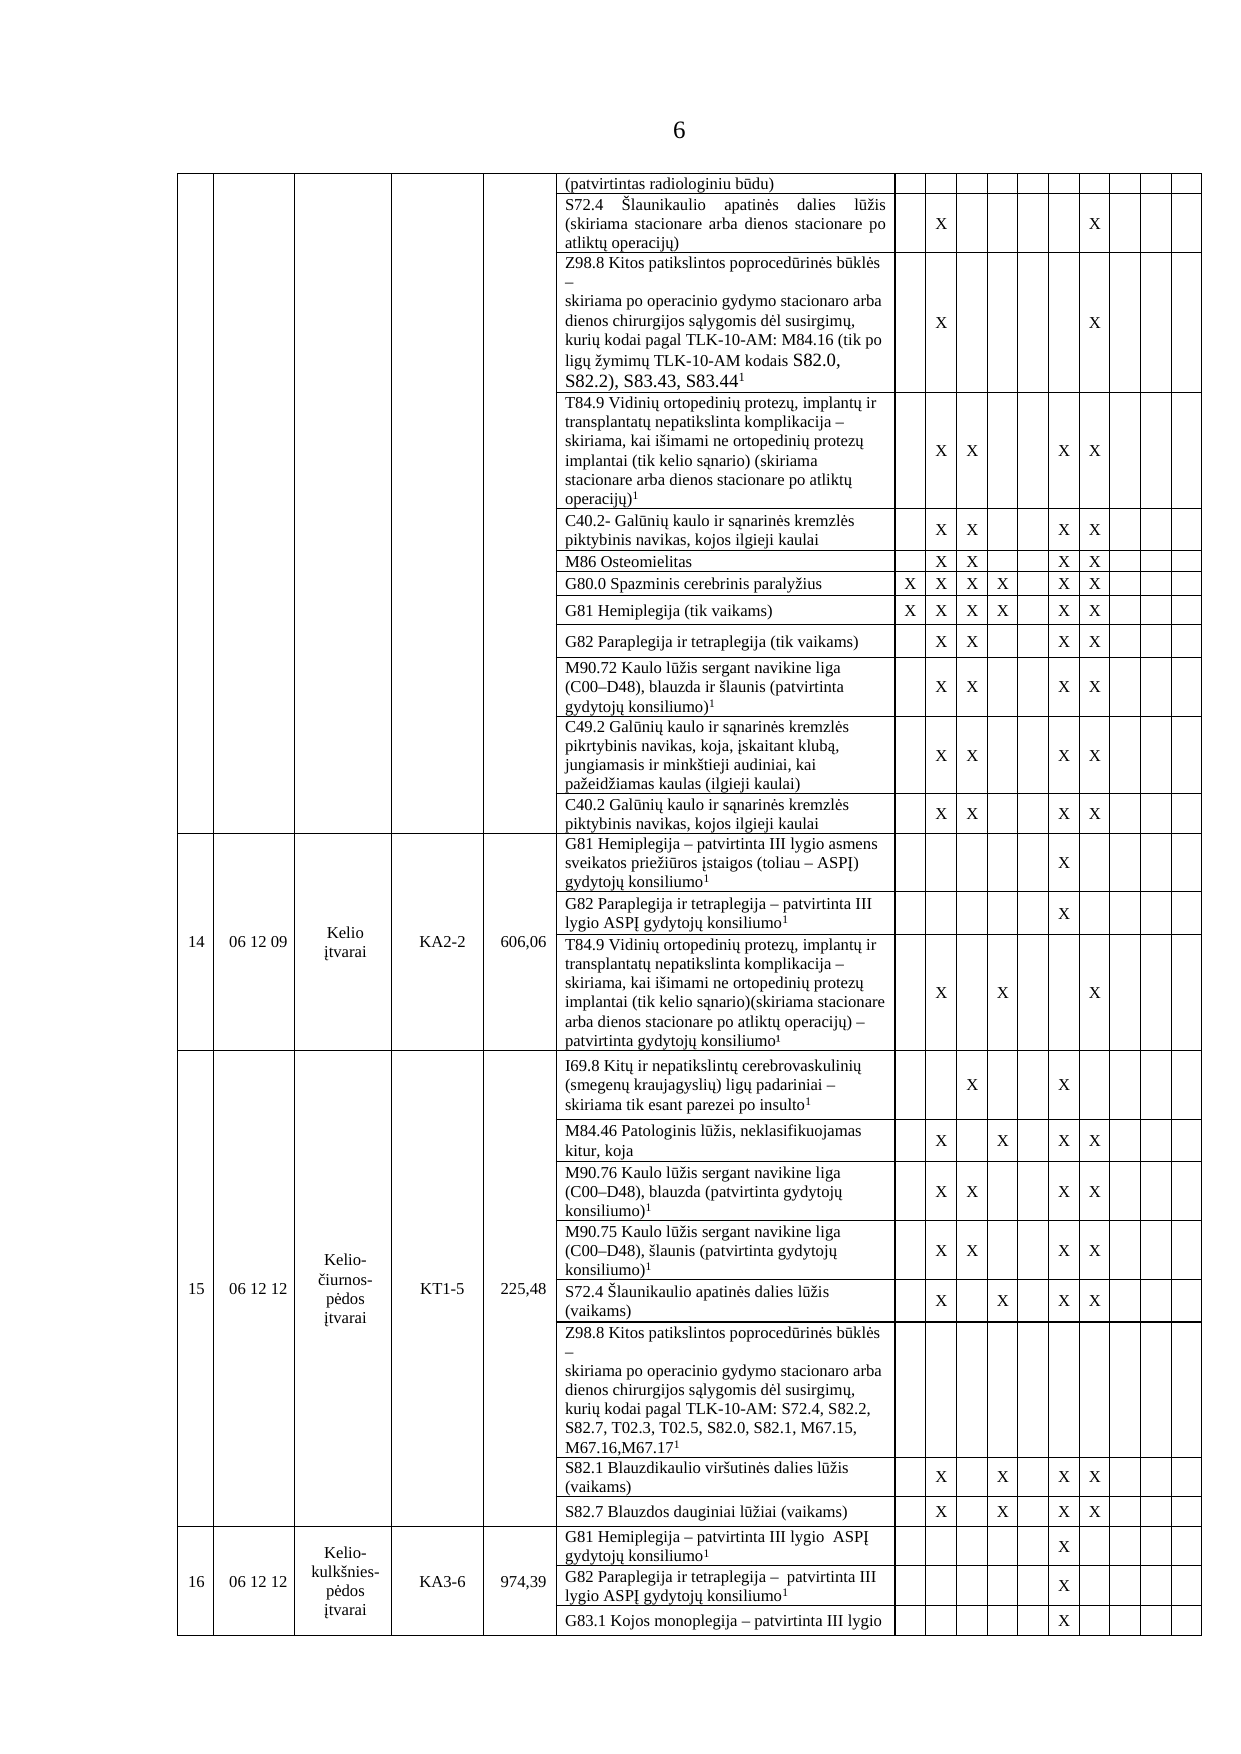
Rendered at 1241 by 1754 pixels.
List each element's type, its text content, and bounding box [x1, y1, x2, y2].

table_cell X [1049, 1606, 1079, 1635]
table_cell [1202, 1565, 1206, 1605]
table_cell [1141, 509, 1171, 550]
table_cell [1202, 595, 1206, 624]
table_cell 06 12 12 [214, 1527, 294, 1635]
table_cell [896, 1458, 925, 1496]
table_cell X [1080, 509, 1109, 550]
table_cell [926, 1323, 956, 1457]
table_cell [896, 935, 925, 1050]
table_cell [1172, 1280, 1201, 1321]
table_cell [1141, 1566, 1171, 1605]
table_cell [957, 935, 987, 1050]
table_cell [1110, 253, 1140, 392]
table_cell X [1049, 717, 1079, 793]
table_cell X [988, 572, 1017, 595]
table_cell S82.1 Blauzdikaulio viršutinės dalies lūžis (vaikams) [557, 1458, 894, 1496]
table_cell C40.2 Galūnių kaulo ir sąnarinės kremzlės piktybinis navikas, kojos ilgieji kaulai [557, 794, 894, 833]
table_cell X [1080, 194, 1109, 252]
table_cell [988, 1051, 1017, 1118]
table_cell [926, 1527, 956, 1565]
table_cell [1172, 1120, 1201, 1161]
table_cell [1018, 1280, 1048, 1321]
table_cell [1110, 1221, 1140, 1279]
table_cell [1206, 1279, 1212, 1321]
table_cell [1141, 1497, 1171, 1526]
table_cell [957, 1120, 987, 1161]
table_cell X [1080, 1497, 1109, 1526]
table_cell M90.72 Kaulo lūžis sergant navikine liga (C00–D48), blauzda ir šlaunis (patvirtinta gydytojų konsiliumo)1 [557, 658, 894, 716]
table_cell X [957, 717, 987, 793]
table_cell S72.4 Šlaunikaulio apatinės dalies lūžis (vaikams) [557, 1280, 894, 1321]
table_cell [1018, 596, 1048, 624]
table_cell [1172, 1051, 1201, 1118]
table_cell [896, 1120, 925, 1161]
table_cell [1172, 935, 1201, 1050]
table_cell [896, 794, 925, 833]
table_cell X [926, 572, 956, 595]
table_cell [1206, 1565, 1212, 1605]
table_cell [988, 509, 1017, 550]
table_cell [1202, 1605, 1206, 1635]
table_cell [957, 174, 987, 193]
table_cell X [926, 935, 956, 1050]
table_cell [1110, 658, 1140, 716]
table_cell [1206, 392, 1212, 508]
table_cell [896, 393, 925, 508]
table_cell [1080, 1527, 1109, 1565]
table_cell X [926, 393, 956, 508]
table_cell [1206, 252, 1212, 392]
table_cell X [926, 658, 956, 716]
table_cell [1018, 1606, 1048, 1635]
table_cell G80.0 Spazminis cerebrinis paralyžius [557, 572, 894, 595]
table_cell KT1-5 [392, 1051, 483, 1526]
table_cell X [1049, 1162, 1079, 1220]
table_cell [896, 1527, 925, 1565]
table_cell [1110, 194, 1140, 252]
table_cell [1018, 572, 1048, 595]
table_cell [1172, 1323, 1201, 1457]
table_cell [178, 174, 213, 833]
table_cell [1202, 1220, 1206, 1279]
table_cell [1202, 550, 1206, 571]
table_cell 06 12 09 [214, 834, 294, 1050]
table_cell [1202, 193, 1206, 252]
table_cell [295, 174, 391, 833]
table_cell M84.46 Patologinis lūžis, neklasifikuojamas kitur, koja [557, 1120, 894, 1161]
table_cell [957, 253, 987, 392]
table_cell X [957, 509, 987, 550]
table_cell [1172, 1527, 1201, 1565]
table_cell [1110, 1120, 1140, 1161]
table_cell [1206, 193, 1212, 252]
table_cell [957, 892, 987, 934]
table_cell [1206, 173, 1212, 193]
table_cell X [1049, 1527, 1079, 1565]
table_cell [1202, 1496, 1206, 1526]
table_cell [1110, 1527, 1140, 1565]
table_cell X [1049, 572, 1079, 595]
table_cell [988, 1606, 1017, 1635]
table_cell 06 12 12 [214, 1051, 294, 1526]
table_cell X [988, 935, 1017, 1050]
table_cell [1172, 1221, 1201, 1279]
table_cell [1202, 392, 1206, 508]
table_cell [1206, 571, 1212, 595]
table_cell [896, 509, 925, 550]
table_cell [988, 892, 1017, 934]
table_cell [1141, 892, 1171, 934]
table_cell [1018, 834, 1048, 891]
table_cell C49.2 Galūnių kaulo ir sąnarinės kremzlės pikrtybinis navikas, koja, įskaitant klubą, jungiamasis ir minkštieji audiniai, kai pažeidžiamas kaulas (ilgieji kaulai) [557, 717, 894, 793]
table_cell G81 Hemiplegija – patvirtinta III lygio ASPĮ gydytojų konsiliumo1 [557, 1527, 894, 1565]
table_cell [988, 1323, 1017, 1457]
table_cell X [957, 658, 987, 716]
table_cell X [988, 1497, 1017, 1526]
table_cell [1172, 551, 1201, 571]
table_cell [988, 194, 1017, 252]
table_cell [1080, 892, 1109, 934]
table_cell [1172, 509, 1201, 550]
table_cell [926, 1051, 956, 1118]
table_cell [1206, 657, 1212, 716]
table_cell X [926, 1280, 956, 1321]
table_cell [1110, 1566, 1140, 1605]
table_cell [1206, 1321, 1212, 1457]
table_cell X [1080, 572, 1109, 595]
table_cell [988, 174, 1017, 193]
table_cell X [1080, 794, 1109, 833]
table_cell [1141, 393, 1171, 508]
table_cell X [957, 596, 987, 624]
table_cell [988, 625, 1017, 657]
table_cell [1141, 194, 1171, 252]
table_cell [1172, 717, 1201, 793]
table_cell [1018, 1162, 1048, 1220]
table_cell 974,39 [484, 1527, 556, 1635]
table_cell [896, 253, 925, 392]
table_cell [1141, 1280, 1171, 1321]
table_cell [1202, 657, 1206, 716]
table_cell X [926, 551, 956, 571]
table_cell X [1049, 892, 1079, 934]
table_cell [1141, 717, 1171, 793]
table_cell X [1049, 794, 1079, 833]
table_cell [896, 1280, 925, 1321]
table_cell X [1080, 935, 1109, 1050]
table_cell Z98.8 Kitos patikslintos poprocedūrinės būklės – skiriama po operacinio gydymo stacionaro arba dienos chirurgijos sąlygomis dėl susirgimų, kurių kodai pagal TLK-10-AM: M84.16 (tik po ligų žymimų TLK-10-AM kodais S82.0, S82.2), S83.43, S83.441 [557, 253, 894, 392]
table_cell [957, 1497, 987, 1526]
table_cell X [1049, 1221, 1079, 1279]
table_cell [988, 1162, 1017, 1220]
table_cell [1206, 716, 1212, 793]
table_cell X [1080, 625, 1109, 657]
table_cell [1141, 572, 1171, 595]
table_cell [1110, 551, 1140, 571]
table_cell C40.2- Galūnių kaulo ir sąnarinės kremzlės piktybinis navikas, kojos ilgieji kaulai [557, 509, 894, 550]
table_cell Kelio įtvarai [295, 834, 391, 1050]
table_cell [1080, 1566, 1109, 1605]
table_cell [1049, 1323, 1079, 1457]
table_cell [1172, 1566, 1201, 1605]
table_cell X [926, 1120, 956, 1161]
table_cell X [1049, 1497, 1079, 1526]
table_cell [1206, 1496, 1212, 1526]
table_cell [957, 194, 987, 252]
table_cell [1018, 1527, 1048, 1565]
table_cell X [926, 194, 956, 252]
table_cell [957, 834, 987, 891]
table_cell [1172, 658, 1201, 716]
table_cell [896, 658, 925, 716]
table_cell X [1080, 1120, 1109, 1161]
table_cell X [926, 1458, 956, 1496]
table_cell [1141, 1051, 1171, 1118]
table_cell [1018, 794, 1048, 833]
table_cell [1080, 1051, 1109, 1118]
table_cell [1110, 892, 1140, 934]
table_cell [926, 174, 956, 193]
table_cell [1110, 935, 1140, 1050]
table_cell [988, 393, 1017, 508]
table_cell [1206, 595, 1212, 624]
table_cell X [896, 596, 925, 624]
table_cell [1018, 1497, 1048, 1526]
table_cell M90.76 Kaulo lūžis sergant navikine liga (C00–D48), blauzda (patvirtinta gydytojų konsiliumo)1 [557, 1162, 894, 1220]
table_cell [988, 1221, 1017, 1279]
table_cell [926, 1566, 956, 1605]
table_cell [1018, 625, 1048, 657]
table_cell [1202, 508, 1206, 550]
table_cell [1141, 1458, 1171, 1496]
table_cell [957, 1323, 987, 1457]
table_cell [1110, 717, 1140, 793]
table_cell [896, 174, 925, 193]
table_cell M86 Osteomielitas [557, 551, 894, 571]
table_cell [896, 194, 925, 252]
table_cell X [1049, 393, 1079, 508]
table_cell [957, 1527, 987, 1565]
table_cell X [957, 794, 987, 833]
table_cell [1018, 1051, 1048, 1118]
table_cell [988, 794, 1017, 833]
table_cell [1110, 834, 1140, 891]
table_cell [1141, 935, 1171, 1050]
table_cell [1202, 173, 1206, 193]
table_cell [1206, 934, 1212, 1050]
table_cell X [988, 1458, 1017, 1496]
table_cell [1018, 174, 1048, 193]
table_cell [1202, 624, 1206, 657]
table_cell [1080, 174, 1109, 193]
table_cell [896, 1051, 925, 1118]
table_cell [1110, 625, 1140, 657]
table_cell [988, 1566, 1017, 1605]
table_cell X [957, 393, 987, 508]
table_cell G83.1 Kojos monoplegija – patvirtinta III lygio [557, 1606, 894, 1635]
table_cell T84.9 Vidinių ortopedinių protezų, implantų ir transplantatų nepatikslinta komplikacija – skiriama, kai išimami ne ortopedinių protezų implantai (tik kelio sąnario)(skiriama stacionare arba dienos stacionare po atliktų operacijų) ‒ patvirtinta gydytojų konsiliumo¹ [557, 935, 894, 1050]
table_cell [988, 253, 1017, 392]
table_cell X [1080, 1280, 1109, 1321]
table_cell [957, 1458, 987, 1496]
table_cell [1141, 551, 1171, 571]
table_cell X [1080, 1162, 1109, 1220]
table_cell M90.75 Kaulo lūžis sergant navikine liga (C00–D48), šlaunis (patvirtinta gydytojų konsiliumo)1 [557, 1221, 894, 1279]
table_cell [1141, 596, 1171, 624]
table_cell [1049, 174, 1079, 193]
table_cell [1141, 1221, 1171, 1279]
table_cell [1110, 1458, 1140, 1496]
table_cell X [1080, 596, 1109, 624]
table_cell KA2-2 [392, 834, 483, 1050]
table_cell X [926, 794, 956, 833]
table_cell [1172, 596, 1201, 624]
table_cell [214, 174, 294, 833]
table_cell [926, 892, 956, 934]
table_cell [1080, 1606, 1109, 1635]
table_cell [1206, 508, 1212, 550]
table_cell [1206, 1050, 1212, 1118]
table_cell I69.8 Kitų ir nepatikslintų cerebrovaskulinių (smegenų kraujagyslių) ligų padariniai – skiriama tik esant parezei po insulto1 [557, 1051, 894, 1118]
table_cell [1172, 1162, 1201, 1220]
table_cell [988, 551, 1017, 571]
table_cell [484, 174, 556, 833]
table_cell [1206, 550, 1212, 571]
table_cell [1018, 1120, 1048, 1161]
table_cell [1018, 1566, 1048, 1605]
table_cell [1206, 1119, 1212, 1161]
table_cell X [957, 1162, 987, 1220]
table_cell KA3-6 [392, 1527, 483, 1635]
table_cell X [957, 625, 987, 657]
table_cell [1172, 194, 1201, 252]
table_cell [1172, 1458, 1201, 1496]
table_cell X [1049, 1458, 1079, 1496]
table_cell G82 Paraplegija ir tetraplegija (tik vaikams) [557, 625, 894, 657]
table_cell 606,06 [484, 834, 556, 1050]
table_cell [926, 1606, 956, 1635]
table_cell [1018, 717, 1048, 793]
table_cell X [957, 572, 987, 595]
table_cell [1110, 1162, 1140, 1220]
table_cell [1018, 551, 1048, 571]
table_cell [988, 834, 1017, 891]
table_cell X [1080, 658, 1109, 716]
table_cell [1206, 1526, 1212, 1565]
table_cell [1202, 833, 1206, 891]
table_cell [1172, 174, 1201, 193]
table_cell [1172, 572, 1201, 595]
table_cell [1018, 1458, 1048, 1496]
table_cell X [957, 551, 987, 571]
table_cell [1172, 253, 1201, 392]
table_cell [392, 174, 483, 833]
table_cell [896, 1606, 925, 1635]
table_cell [896, 717, 925, 793]
table_cell [1018, 1221, 1048, 1279]
table_cell [1018, 194, 1048, 252]
table_cell 15 [178, 1051, 213, 1526]
table_cell [1110, 174, 1140, 193]
table_cell X [926, 1221, 956, 1279]
table_cell [1018, 509, 1048, 550]
table_cell [1018, 253, 1048, 392]
table_cell [1018, 393, 1048, 508]
table_cell 16 [178, 1527, 213, 1635]
table_cell [1049, 253, 1079, 392]
table_cell [1110, 1051, 1140, 1118]
table_cell [1141, 834, 1171, 891]
table_cell X [926, 509, 956, 550]
table_cell G81 Hemiplegija (tik vaikams) [557, 596, 894, 624]
table_cell X [1049, 509, 1079, 550]
table_cell X [926, 1162, 956, 1220]
table_cell [896, 892, 925, 934]
table_cell [1141, 1162, 1171, 1220]
table_cell [1110, 393, 1140, 508]
table_cell [1141, 253, 1171, 392]
table_cell [1202, 934, 1206, 1050]
table_cell X [1049, 551, 1079, 571]
table_cell [1202, 891, 1206, 934]
table_cell [1110, 794, 1140, 833]
table_cell [1141, 174, 1171, 193]
table_cell [988, 717, 1017, 793]
table_cell X [926, 253, 956, 392]
table_cell [896, 1497, 925, 1526]
table_cell 225,48 [484, 1051, 556, 1526]
table_cell [1049, 194, 1079, 252]
table_cell [1172, 1606, 1201, 1635]
table_cell [1141, 1120, 1171, 1161]
table_cell X [1080, 253, 1109, 392]
table_cell [1206, 1161, 1212, 1220]
table_cell Z98.8 Kitos patikslintos poprocedūrinės būklės – skiriama po operacinio gydymo stacionaro arba dienos chirurgijos sąlygomis dėl susirgimų, kurių kodai pagal TLK-10-AM: S72.4, S82.2, S82.7, T02.3, T02.5, S82.0, S82.1, M67.15, M67.16,M67.171 [557, 1323, 894, 1457]
table_cell [1202, 1279, 1206, 1321]
table_cell [1206, 1457, 1212, 1496]
table_cell [988, 658, 1017, 716]
table_cell [1206, 891, 1212, 934]
table_cell X [1049, 596, 1079, 624]
table_cell [1110, 1280, 1140, 1321]
table_cell X [1049, 1566, 1079, 1605]
table_cell [896, 1323, 925, 1457]
table_cell T84.9 Vidinių ortopedinių protezų, implantų ir transplantatų nepatikslinta komplikacija – skiriama, kai išimami ne ortopedinių protezų implantai (tik kelio sąnario) (skiriama stacionare arba dienos stacionare po atliktų operacijų)1 [557, 393, 894, 508]
table_cell S72.4 Šlaunikaulio apatinės dalies lūžis (skiriama stacionare arba dienos stacionare po atliktų operacijų) [557, 194, 894, 252]
table_cell [957, 1280, 987, 1321]
table_cell (patvirtintas radiologiniu būdu) [557, 174, 894, 193]
table_cell [1110, 596, 1140, 624]
table_cell [1110, 509, 1140, 550]
table_cell [896, 1162, 925, 1220]
table_cell S82.7 Blauzdos dauginiai lūžiai (vaikams) [557, 1497, 894, 1526]
table_cell [1110, 1606, 1140, 1635]
table_cell X [1049, 1120, 1079, 1161]
table_cell [1141, 625, 1171, 657]
table_cell [1018, 892, 1048, 934]
table_cell [1141, 1323, 1171, 1457]
table_cell Kelio-kulkšnies-pėdos įtvarai [295, 1527, 391, 1635]
table_cell G82 Paraplegija ir tetraplegija – patvirtinta III lygio ASPĮ gydytojų konsiliumo1 [557, 1566, 894, 1605]
table_cell X [926, 717, 956, 793]
table_cell X [957, 1051, 987, 1118]
table_cell [1141, 1606, 1171, 1635]
table_cell [896, 625, 925, 657]
table_cell X [926, 1497, 956, 1526]
table_cell [957, 1566, 987, 1605]
table_cell X [1080, 717, 1109, 793]
table_cell [896, 551, 925, 571]
table_cell [1202, 1526, 1206, 1565]
table_cell X [896, 572, 925, 595]
table_cell [1018, 935, 1048, 1050]
table_cell X [1049, 1051, 1079, 1118]
table_cell [1018, 1323, 1048, 1457]
table_cell [1080, 1323, 1109, 1457]
table_cell G81 Hemiplegija ‒ patvirtinta III lygio asmens sveikatos priežiūros įstaigos (toliau – ASPĮ) gydytojų konsiliumo1 [557, 834, 894, 891]
table_cell [896, 834, 925, 891]
table_cell [1202, 1457, 1206, 1496]
table_cell [1206, 833, 1212, 891]
table_cell [1206, 624, 1212, 657]
table_cell X [1049, 834, 1079, 891]
table_cell [1202, 1050, 1206, 1118]
table_cell [1141, 658, 1171, 716]
table_cell [1202, 1161, 1206, 1220]
table_cell [1202, 1321, 1206, 1457]
table_cell X [957, 1221, 987, 1279]
table_cell [988, 1527, 1017, 1565]
table_cell [1172, 1497, 1201, 1526]
table_cell [1202, 252, 1206, 392]
table_cell [1141, 794, 1171, 833]
table_cell [1202, 793, 1206, 833]
table_cell [1172, 794, 1201, 833]
table_cell X [1049, 658, 1079, 716]
table_cell [926, 834, 956, 891]
table_cell [1172, 393, 1201, 508]
table_cell X [926, 596, 956, 624]
table_cell [1206, 1605, 1212, 1635]
table_cell X [1080, 1221, 1109, 1279]
table_cell X [1049, 1280, 1079, 1321]
table_cell [1202, 1119, 1206, 1161]
table_cell X [926, 625, 956, 657]
table_cell [1172, 892, 1201, 934]
table_cell X [988, 1120, 1017, 1161]
table_cell X [1080, 551, 1109, 571]
table_cell 14 [178, 834, 213, 1050]
table_cell [1049, 935, 1079, 1050]
table_cell [957, 1606, 987, 1635]
table_cell [1202, 716, 1206, 793]
table_cell [1206, 793, 1212, 833]
table_cell [1206, 1220, 1212, 1279]
table_cell [1202, 571, 1206, 595]
table_cell [1110, 1323, 1140, 1457]
table_cell X [988, 596, 1017, 624]
table_cell [1110, 1497, 1140, 1526]
table_cell X [1080, 393, 1109, 508]
table_cell [1141, 1527, 1171, 1565]
table_cell X [1080, 1458, 1109, 1496]
table_cell Kelio-čiurnos-pėdos įtvarai [295, 1051, 391, 1526]
table_cell [1110, 572, 1140, 595]
table_cell [1018, 658, 1048, 716]
table_cell [1172, 834, 1201, 891]
table_cell [896, 1566, 925, 1605]
table_cell [1172, 625, 1201, 657]
table_cell X [1049, 625, 1079, 657]
table_cell [1080, 834, 1109, 891]
table_cell G82 Paraplegija ir tetraplegija ‒ patvirtinta III lygio ASPĮ gydytojų konsiliumo1 [557, 892, 894, 934]
table_cell [896, 1221, 925, 1279]
table_cell X [988, 1280, 1017, 1321]
